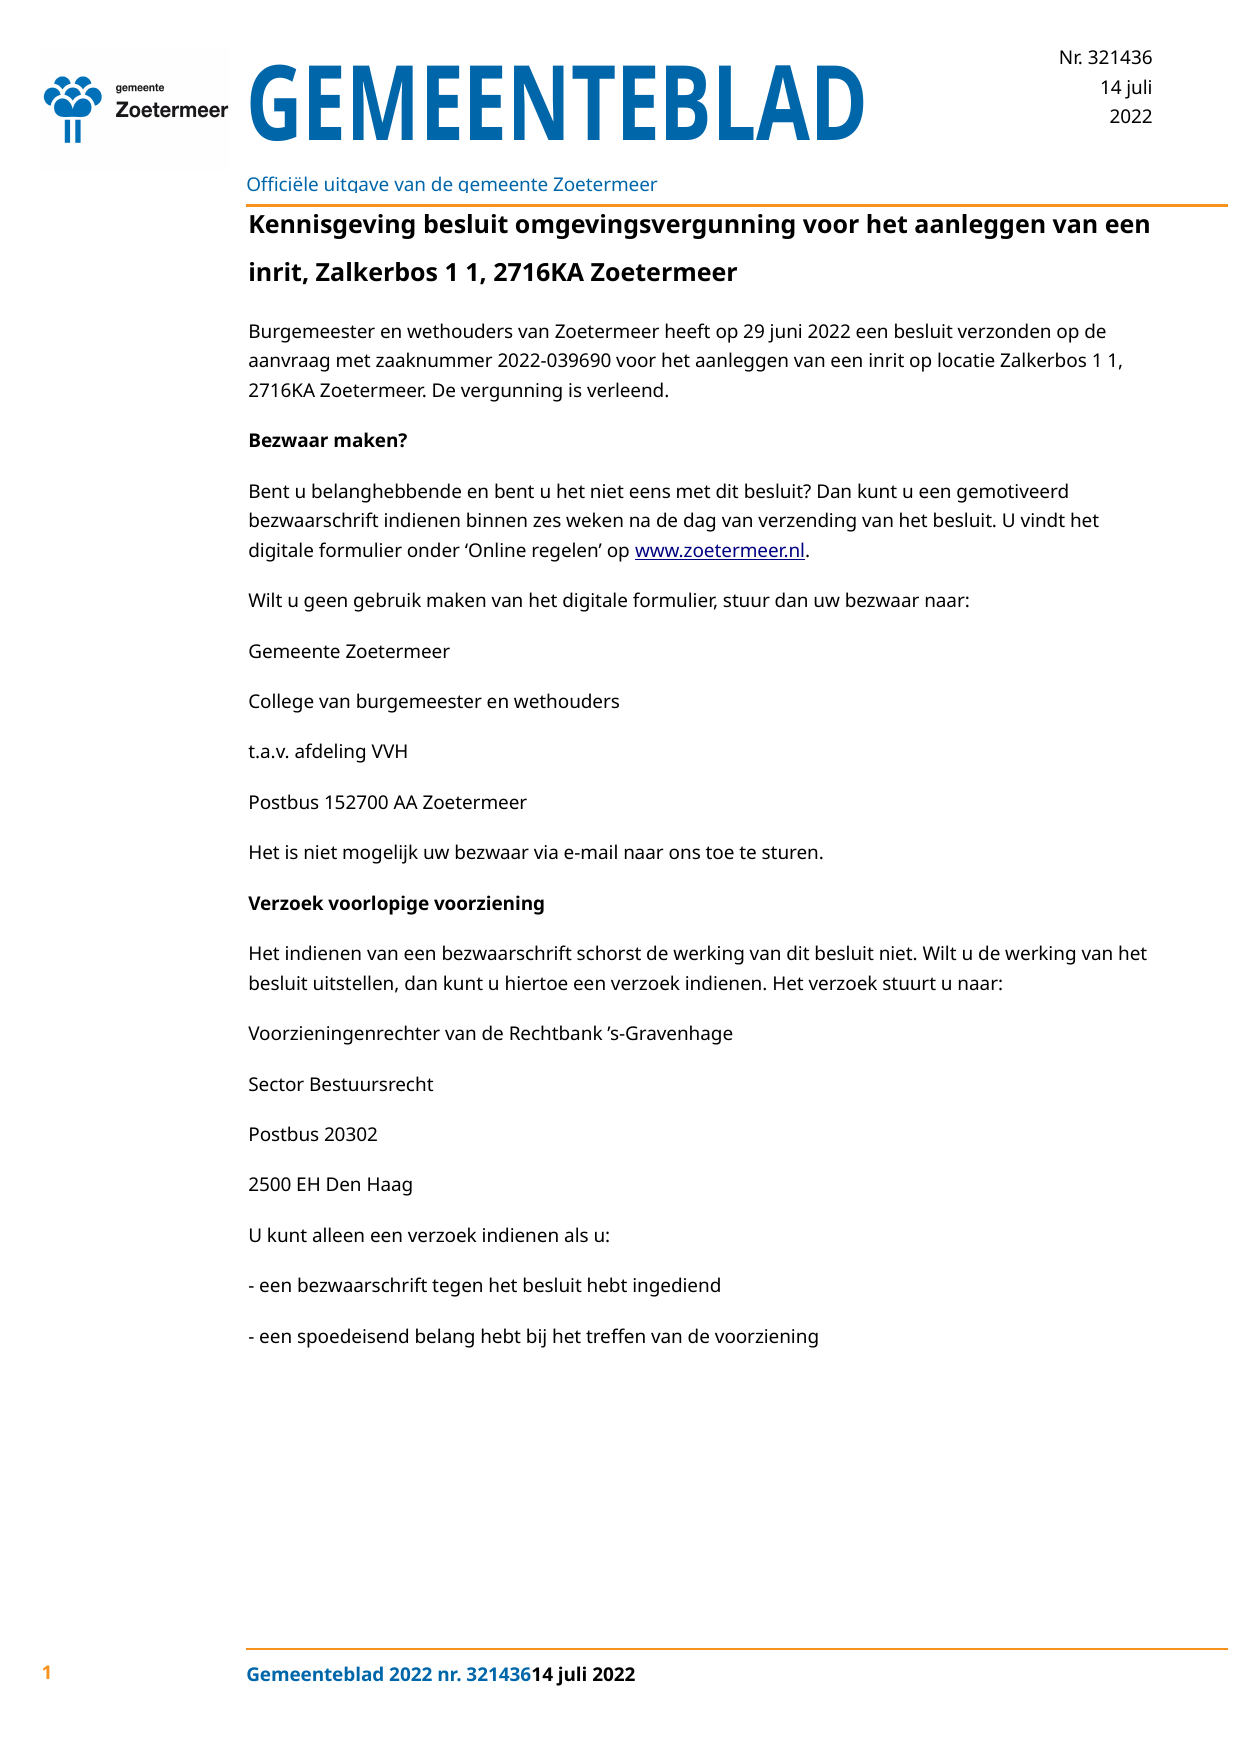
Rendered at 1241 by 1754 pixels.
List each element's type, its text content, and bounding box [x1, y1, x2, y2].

text Burgemeester en wethouders van Zoetermeer heeft op 29 juni 2022 een besluit verzonden op de aanvraag met zaaknummer 2022-039690 voor het aanleggen van een inrit op locatie Zalkerbos 1 1, 2716KA Zoetermeer. De vergunning is verleend. [248, 318, 1152, 403]
text - een bezwaarschrift tegen het besluit hebt ingediend [248, 1272, 1152, 1298]
text Wilt u geen gebruik maken van het digitale formulier, stuur dan uw bezwaar naar: [248, 587, 1152, 613]
text Postbus 20302 [248, 1121, 1152, 1147]
text - een spoedeisend belang hebt bij het treffen van de voorziening [248, 1323, 1152, 1349]
text Bezwaar maken? [248, 427, 1152, 453]
text Postbus 152700 AA Zoetermeer [248, 789, 1152, 815]
text Sector Bestuursrecht [248, 1071, 1152, 1097]
text Verzoek voorlopige voorziening [248, 890, 1152, 916]
text 2500 EH Den Haag [248, 1172, 1152, 1197]
text College van burgemeester en wethouders [248, 688, 1152, 714]
text Het is niet mogelijk uw bezwaar via e-mail naar ons toe te sturen. [248, 839, 1152, 865]
text Voorzieningenrechter van de Rechtbank ’s-Gravenhage [248, 1020, 1152, 1046]
text Kennisgeving besluit omgevingsvergunning voor het aanleggen van een inrit, Zalkerbos 1 1, 2716KA Zoetermeer [248, 207, 1152, 288]
text Bent u belanghebbende en bent u het niet eens met dit besluit? Dan kunt u een gemotiveerd bezwaarschrift indienen binnen zes weken na de dag van verzending van het besluit. U vindt het digitale formulier onder ‘Online regelen’ op www.zoetermeer.nl. [248, 478, 1152, 563]
text U kunt alleen een verzoek indienen als u: [248, 1222, 1152, 1248]
picture [41, 47, 231, 172]
text t.a.v. afdeling VVH [248, 739, 1152, 764]
text Gemeente Zoetermeer [248, 638, 1152, 664]
text Het indienen van een bezwaarschrift schorst de werking van dit besluit niet. Wilt u de werking van het besluit uitstellen, dan kunt u hiertoe een verzoek indienen. Het verzoek stuurt u naar: [248, 940, 1152, 996]
